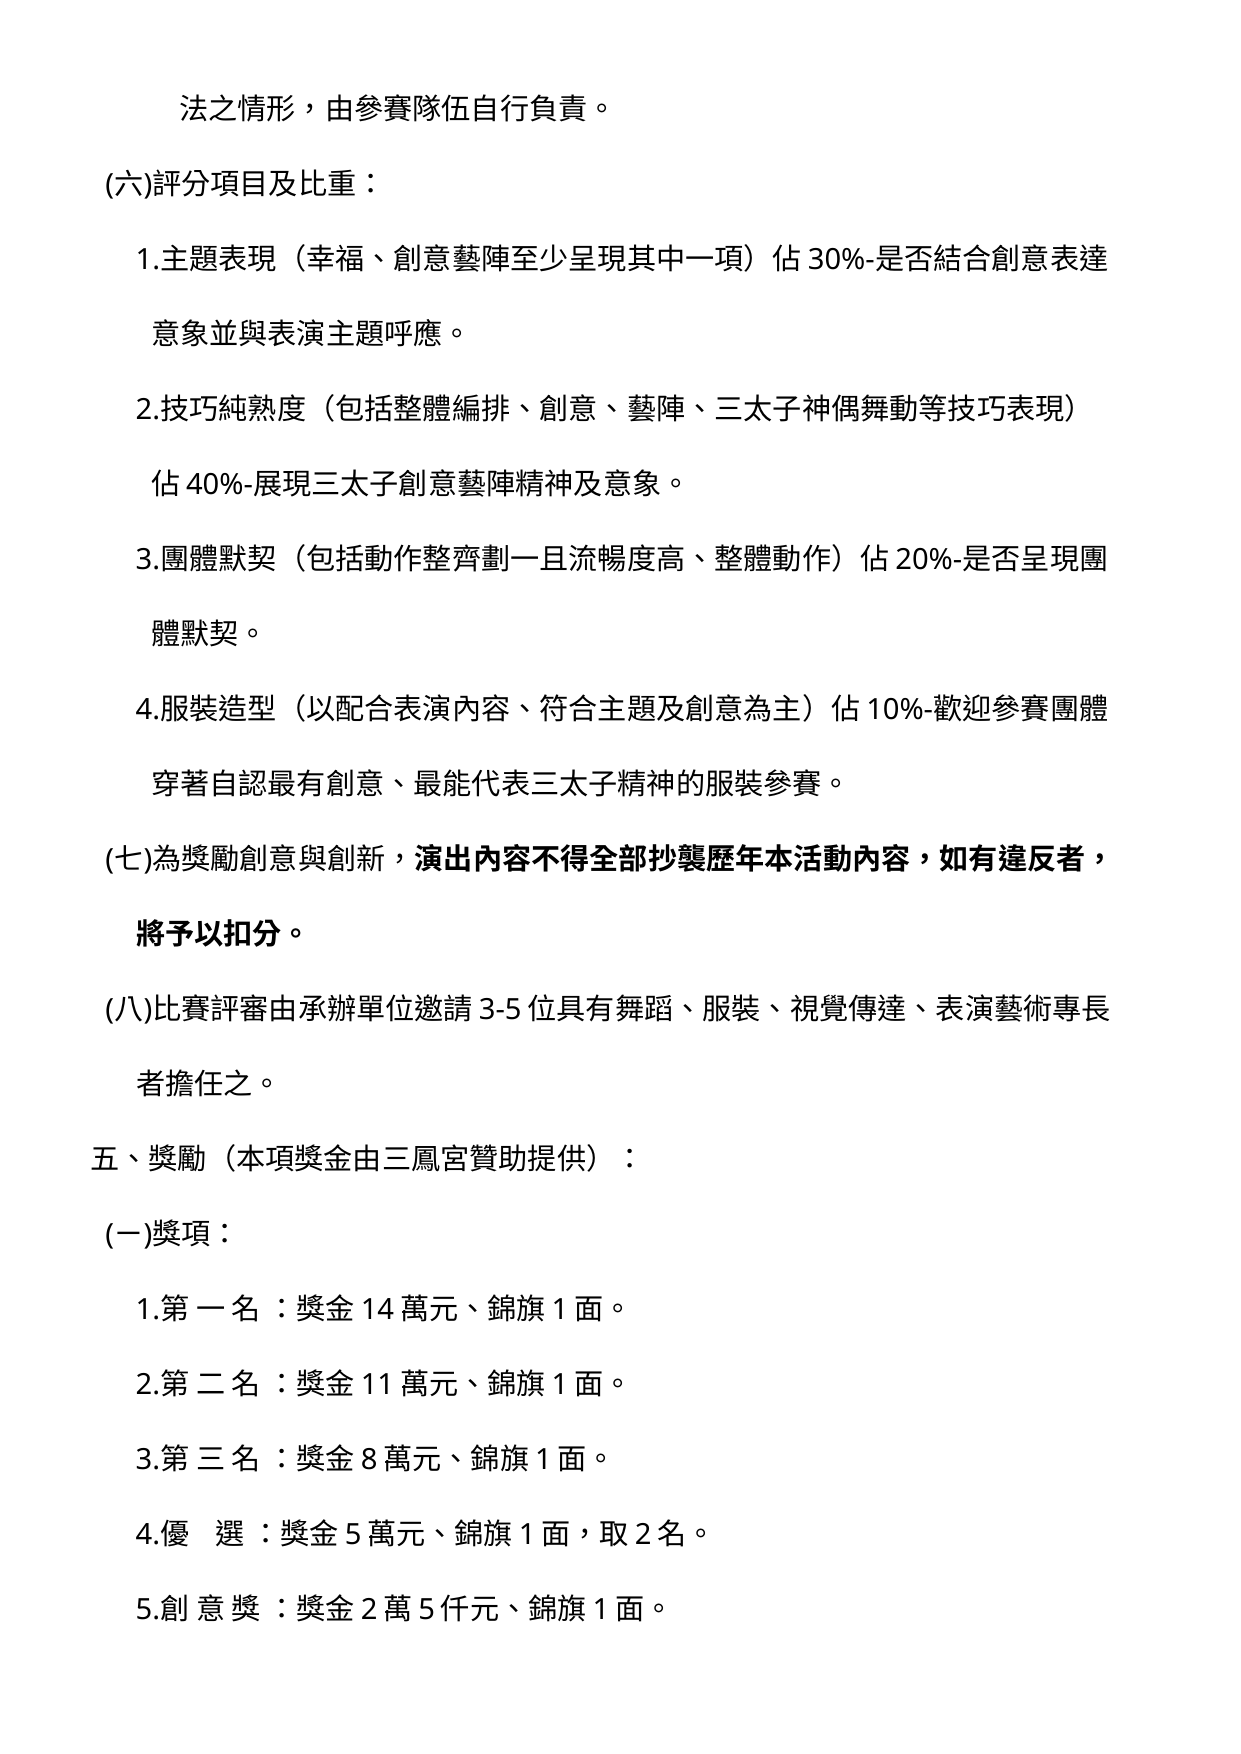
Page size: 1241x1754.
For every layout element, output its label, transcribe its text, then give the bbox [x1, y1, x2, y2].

text (六)評分項目及比重： [75, 138, 1165, 213]
text (ㄧ)獎項： [75, 1188, 1165, 1263]
text 3.第 三 名 ：獎金8萬元、錦旗1面。 [75, 1413, 1165, 1488]
text (八)比賽評審由承辦單位邀請3-5位具有舞蹈、服裝、視覺傳達、表演藝術專長 [75, 963, 1165, 1038]
text 佔40%-展現三太子創意藝陣精神及意象。 [75, 438, 1165, 513]
text 體默契。 [75, 588, 1165, 663]
text 五、獎勵（本項獎金由三鳳宮贊助提供）： [75, 1113, 1165, 1188]
text 2.第 二 名 ：獎金11萬元、錦旗1面。 [75, 1338, 1165, 1413]
list 法之情形，由參賽隊伍自行負責。 [164, 63, 1165, 138]
text 意象並與表演主題呼應。 [75, 288, 1165, 363]
text 1.主題表現（幸福、創意藝陣至少呈現其中一項）佔30%-是否結合創意表達 [75, 213, 1165, 288]
text 4.優 選 ：獎金5萬元、錦旗1面，取2名。 [75, 1488, 1165, 1563]
text 2.技巧純熟度（包括整體編排、創意、藝陣、三太子神偶舞動等技巧表現） [75, 363, 1165, 438]
text 者擔任之。 [75, 1038, 1165, 1113]
text 1.第 一 名 ：獎金14萬元、錦旗1面。 [75, 1263, 1165, 1338]
text 5.創 意 獎 ：獎金2萬5仟元、錦旗1面。 [75, 1563, 1165, 1638]
text 將予以扣分。 [75, 888, 1165, 963]
text 4.服裝造型（以配合表演內容、符合主題及創意為主）佔10%-歡迎參賽團體 [75, 663, 1165, 738]
text 3.團體默契（包括動作整齊劃一且流暢度高、整體動作）佔20%-是否呈現團 [75, 513, 1165, 588]
text (七)為獎勵創意與創新，演出內容不得全部抄襲歷年本活動內容，如有違反者， [75, 813, 1165, 888]
text 穿著自認最有創意、最能代表三太子精神的服裝參賽。 [75, 738, 1165, 813]
